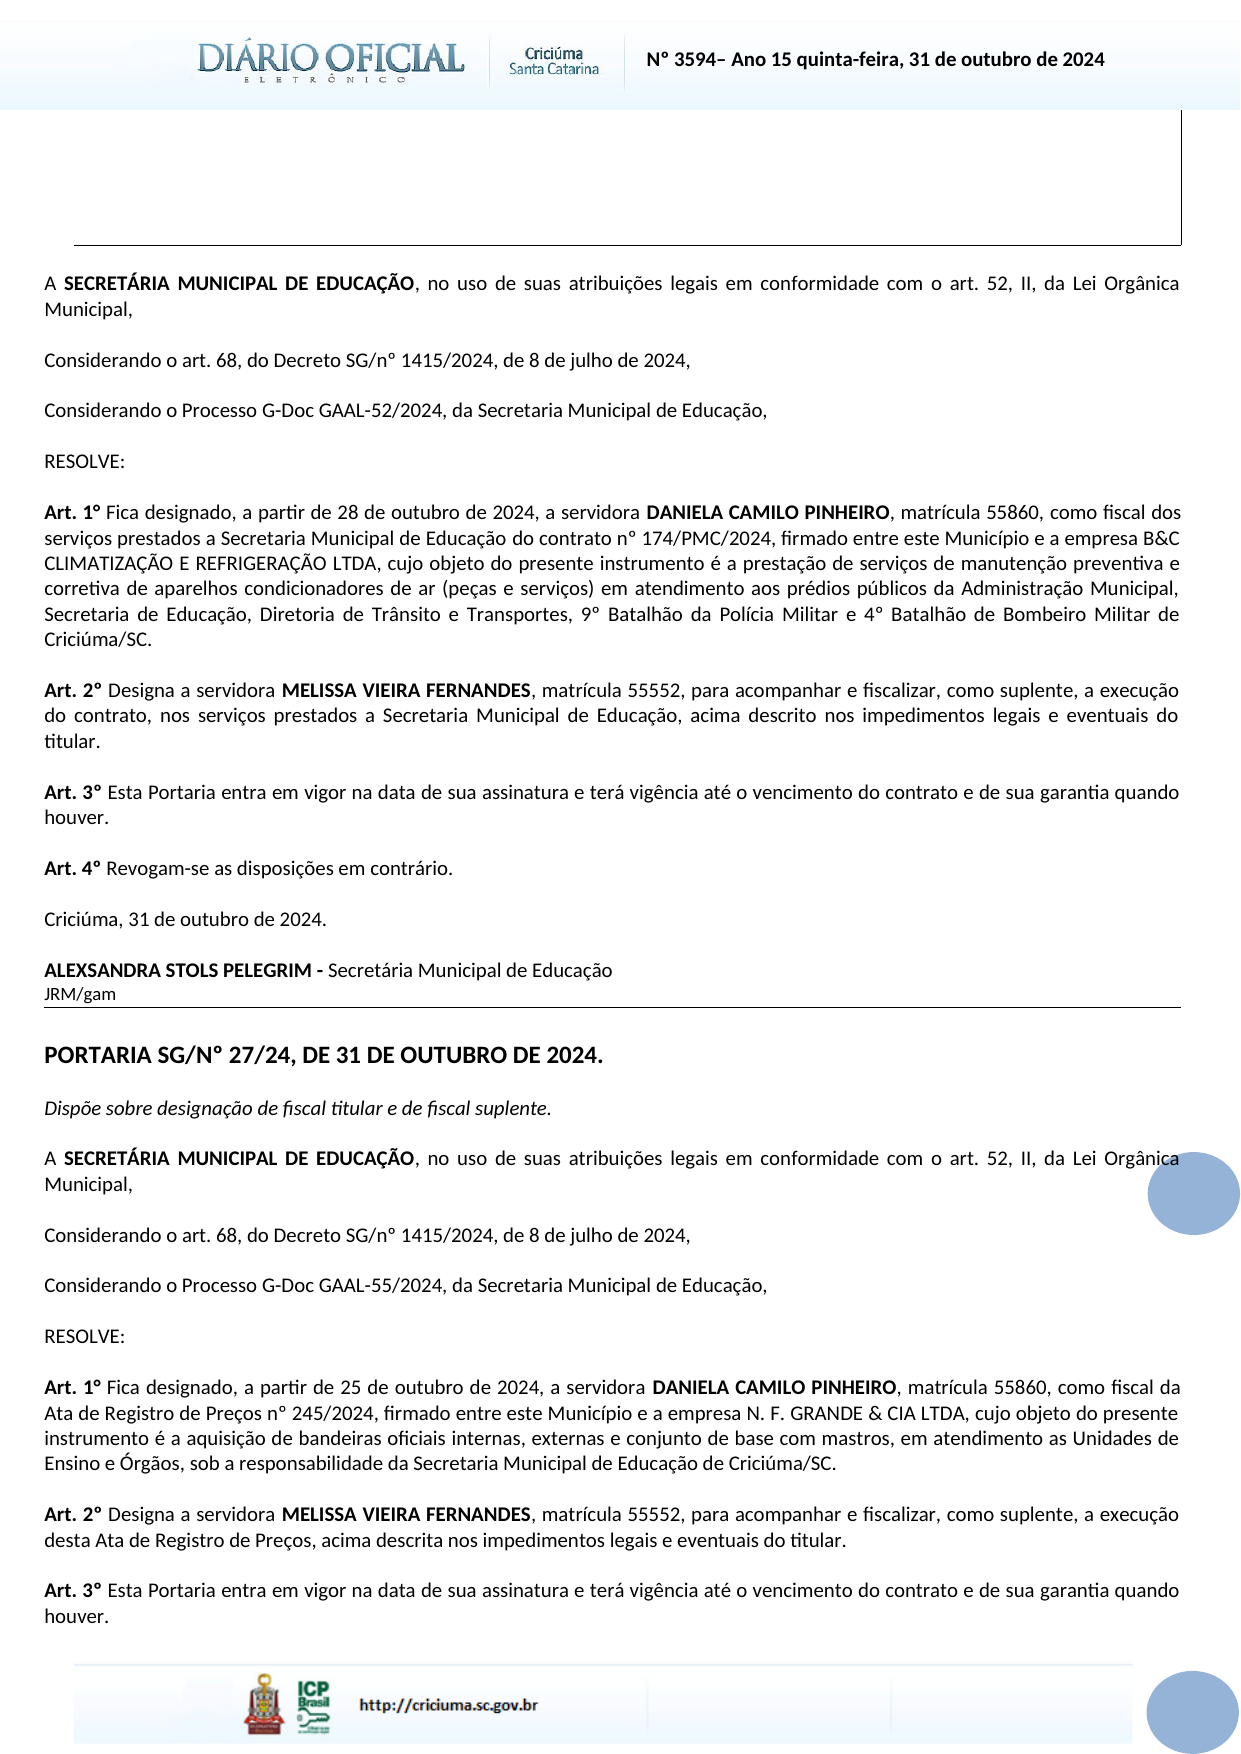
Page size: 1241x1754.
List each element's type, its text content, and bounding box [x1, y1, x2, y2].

text Considerando o Processo G-Doc GAAL-52/2024, da Secretaria Municipal de Educação, [44, 398, 1181, 423]
text Considerando o art. 68, do Decreto SG/nº 1415/2024, de 8 de julho de 2024, [44, 1222, 1181, 1247]
text RESOLVE: [44, 448, 1181, 474]
text Criciúma, 31 de outubro de 2024. [44, 906, 1181, 931]
text Art. 4º Revogam-se as disposições em contrário. [44, 855, 1181, 881]
text ALEXSANDRA STOLS PELEGRIM - Secretária Municipal de Educação [44, 957, 1240, 982]
text Art. 1° Fica designado, a partir de 25 de outubro de 2024, a servidora DANIELA CAMILO PINHEIRO, matrícula 55860, como fiscal da Ata de Registro de Preços nº 245/2024, firmado entre este Município e a empresa N. F. GRANDE & CIA LTDA, cujo objeto do presente instrumento é a aquisição de bandeiras oficiais internas, externas e conjunto de base com mastros, em atendimento as Unidades de Ensino e Órgãos, sob a responsabilidade da Secretaria Municipal de Educação de Criciúma/SC. [44, 1374, 1181, 1476]
text Dispõe sobre designação de fiscal titular e de fiscal suplente. [44, 1095, 1181, 1120]
text Considerando o Processo G-Doc GAAL-55/2024, da Secretaria Municipal de Educação, [44, 1273, 1181, 1298]
text Art. 2º Designa a servidora MELISSA VIEIRA FERNANDES, matrícula 55552, para acompanhar e fiscalizar, como suplente, a execução desta Ata de Registro de Preços, acima descrita nos impedimentos legais e eventuais do titular. [44, 1501, 1181, 1552]
text Art. 3º Esta Portaria entra em vigor na data de sua assinatura e terá vigência até o vencimento do contrato e de sua garantia quando houver. [44, 779, 1181, 830]
text A SECRETÁRIA MUNICIPAL DE EDUCAÇÃO, no uso de suas atribuições legais em conformidade com o art. 52, II, da Lei Orgânica Municipal, [44, 1146, 1181, 1196]
text Art. 2º Designa a servidora MELISSA VIEIRA FERNANDES, matrícula 55552, para acompanhar e fiscalizar, como suplente, a execução do contrato, nos serviços prestados a Secretaria Municipal de Educação, acima descrito nos impedimentos legais e eventuais do titular. [44, 677, 1181, 753]
text Art. 1° Fica designado, a partir de 28 de outubro de 2024, a servidora DANIELA CAMILO PINHEIRO, matrícula 55860, como fiscal dos serviços prestados a Secretaria Municipal de Educação do contrato nº 174/PMC/2024, firmado entre este Município e a empresa B&C CLIMATIZAÇÃO E REFRIGERAÇÃO LTDA, cujo objeto do presente instrumento é a prestação de serviços de manutenção preventiva e corretiva de aparelhos condicionadores de ar (peças e serviços) em atendimento aos prédios públicos da Administração Municipal, Secretaria de Educação, Diretoria de Trânsito e Transportes, 9º Batalhão da Polícia Militar e 4º Batalhão de Bombeiro Militar de Criciúma/SC. [44, 499, 1181, 652]
text JRM/gam [44, 982, 1181, 1007]
text Considerando o art. 68, do Decreto SG/nº 1415/2024, de 8 de julho de 2024, [44, 347, 1181, 372]
text RESOLVE: [44, 1323, 1181, 1349]
text Art. 3º Esta Portaria entra em vigor na data de sua assinatura e terá vigência até o vencimento do contrato e de sua garantia quando houver. [44, 1578, 1181, 1628]
text PORTARIA SG/Nº 27/24, DE 31 DE OUTUBRO DE 2024. [44, 1039, 1181, 1069]
text A SECRETÁRIA MUNICIPAL DE EDUCAÇÃO, no uso de suas atribuições legais em conformidade com o art. 52, II, da Lei Orgânica Municipal, [44, 271, 1181, 321]
